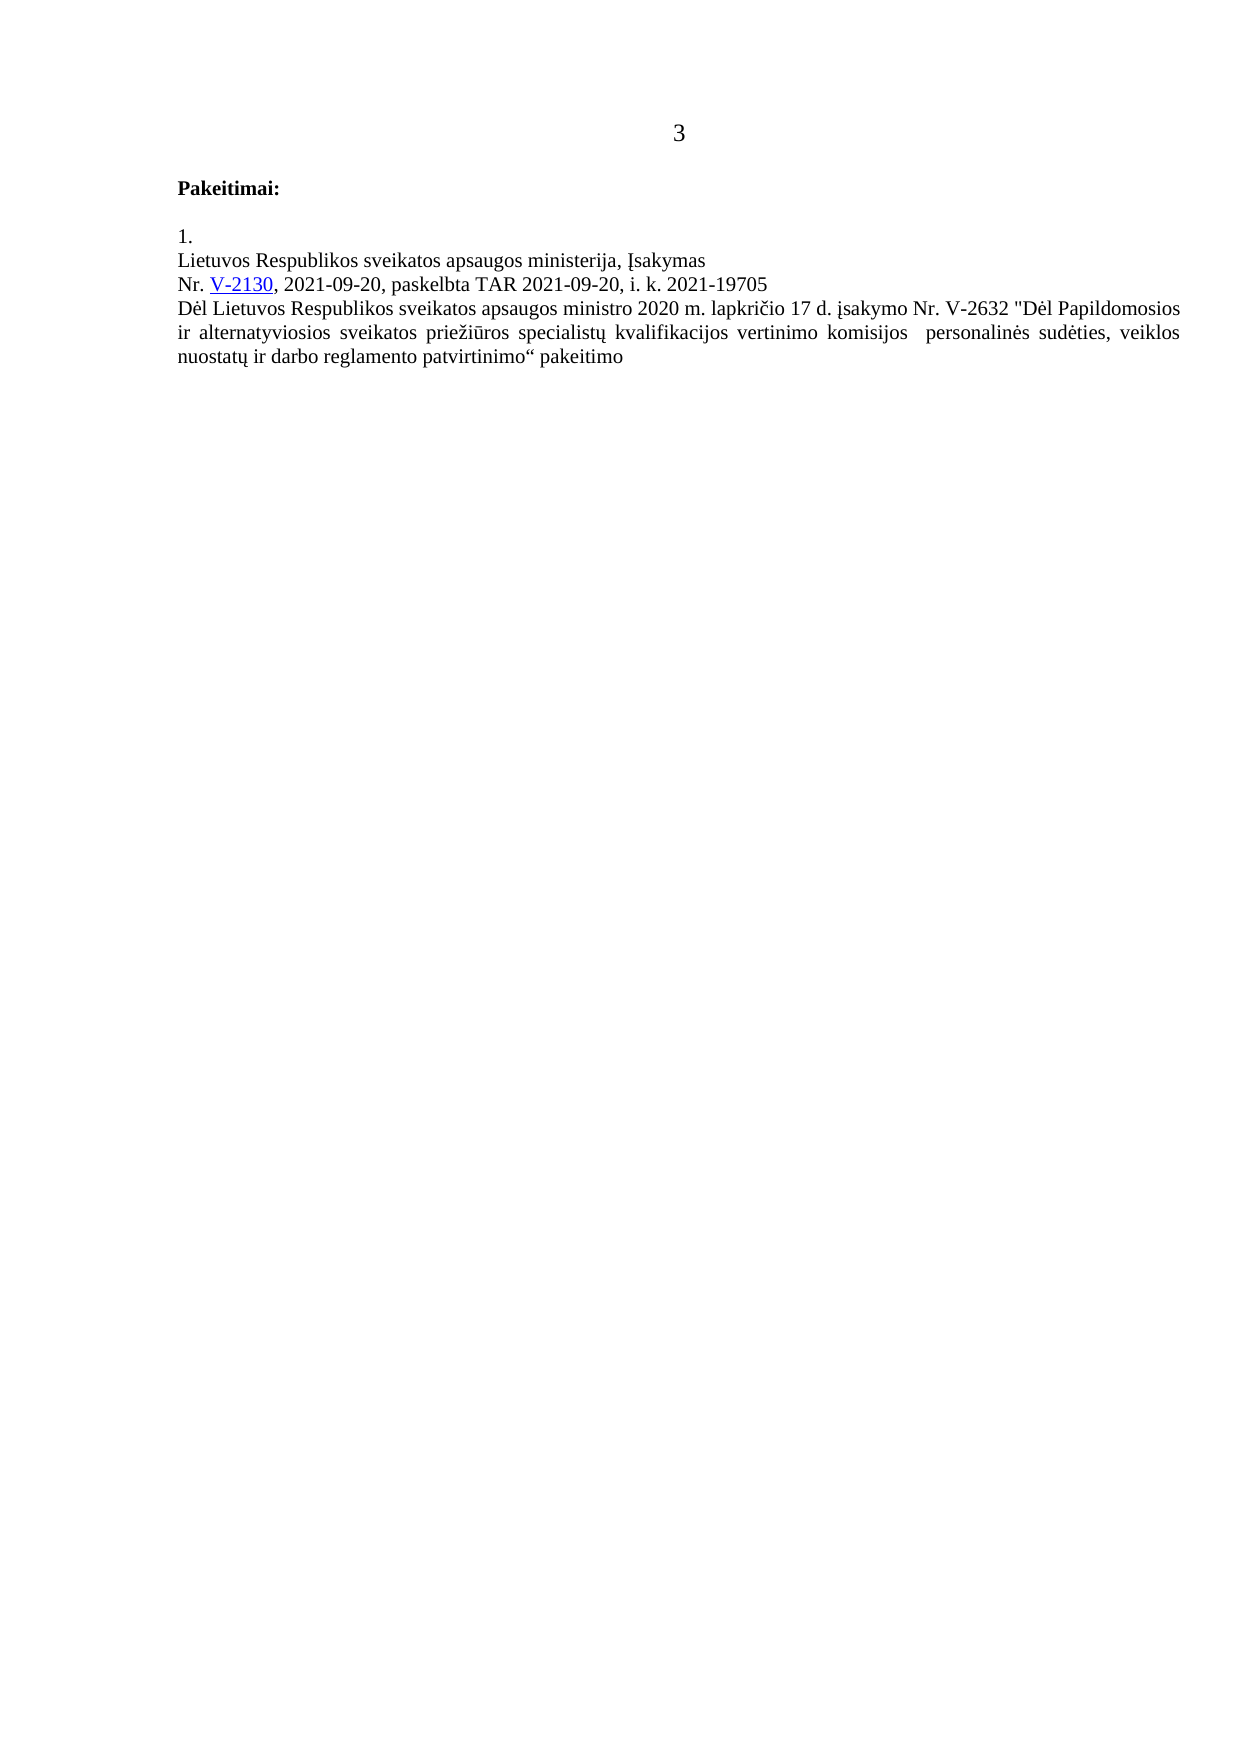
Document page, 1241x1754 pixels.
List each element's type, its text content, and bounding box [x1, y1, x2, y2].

text 1. [177, 224, 1181, 248]
text Pakeitimai: [177, 176, 1181, 200]
text Nr. V-2130, 2021-09-20, paskelbta TAR 2021-09-20, i. k. 2021-19705 [177, 272, 1181, 296]
text Dėl Lietuvos Respublikos sveikatos apsaugos ministro 2020 m. lapkričio 17 d. įsakymo Nr. V-2632 "Dėl Papildomosios ir alternatyviosios sveikatos priežiūros specialistų kvalifikacijos vertinimo komisijos personalinės sudėties, veiklos nuostatų ir darbo reglamento patvirtinimo“ pakeitimo [177, 296, 1181, 368]
text Lietuvos Respublikos sveikatos apsaugos ministerija, Įsakymas [177, 248, 1181, 272]
